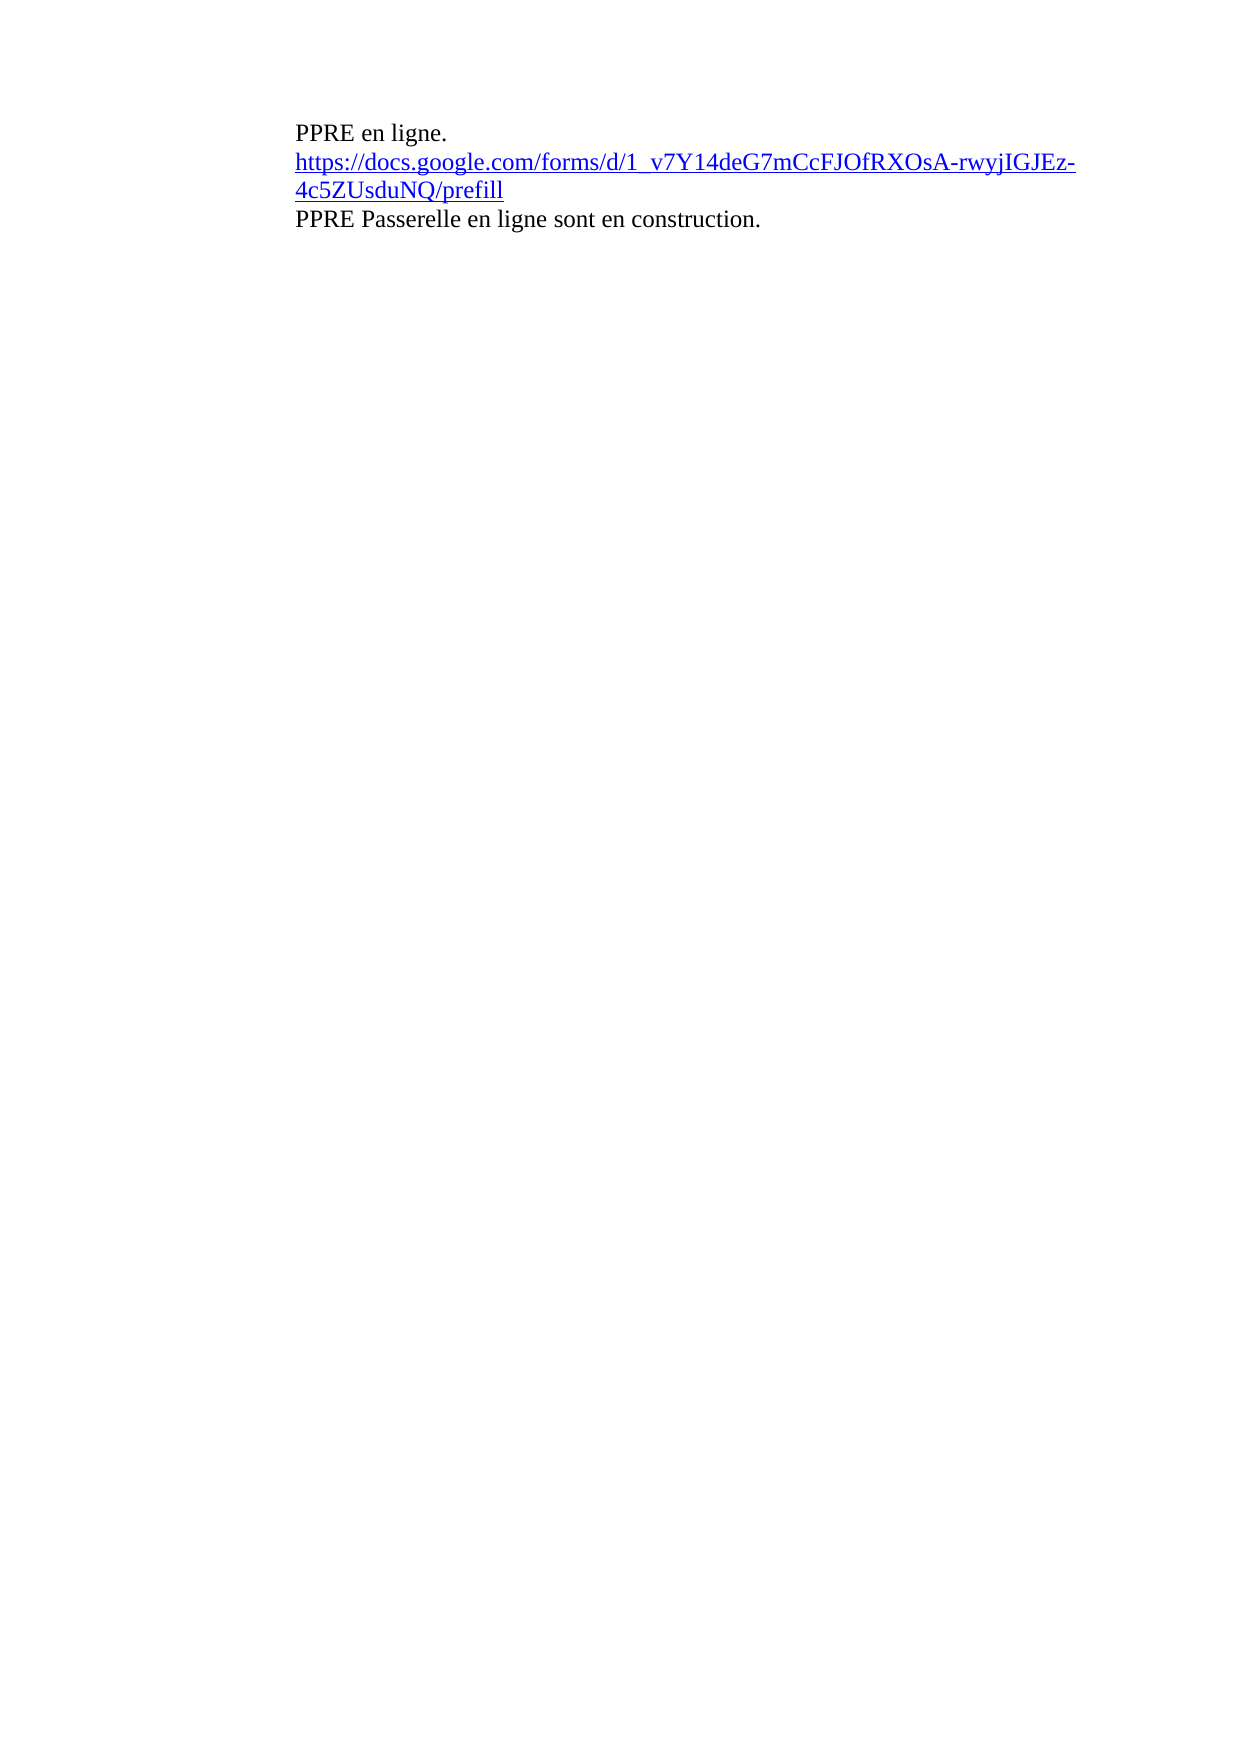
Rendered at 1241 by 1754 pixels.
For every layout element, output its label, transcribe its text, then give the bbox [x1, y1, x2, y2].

text https://docs.google.com/forms/d/1_v7Y14deG7mCcFJOfRXOsA-rwyjIGJEz-4c5ZUsduNQ/prefill [295, 147, 1092, 204]
text PPRE en ligne. [295, 118, 1092, 147]
text PPRE Passerelle en ligne sont en construction. [295, 204, 1092, 233]
